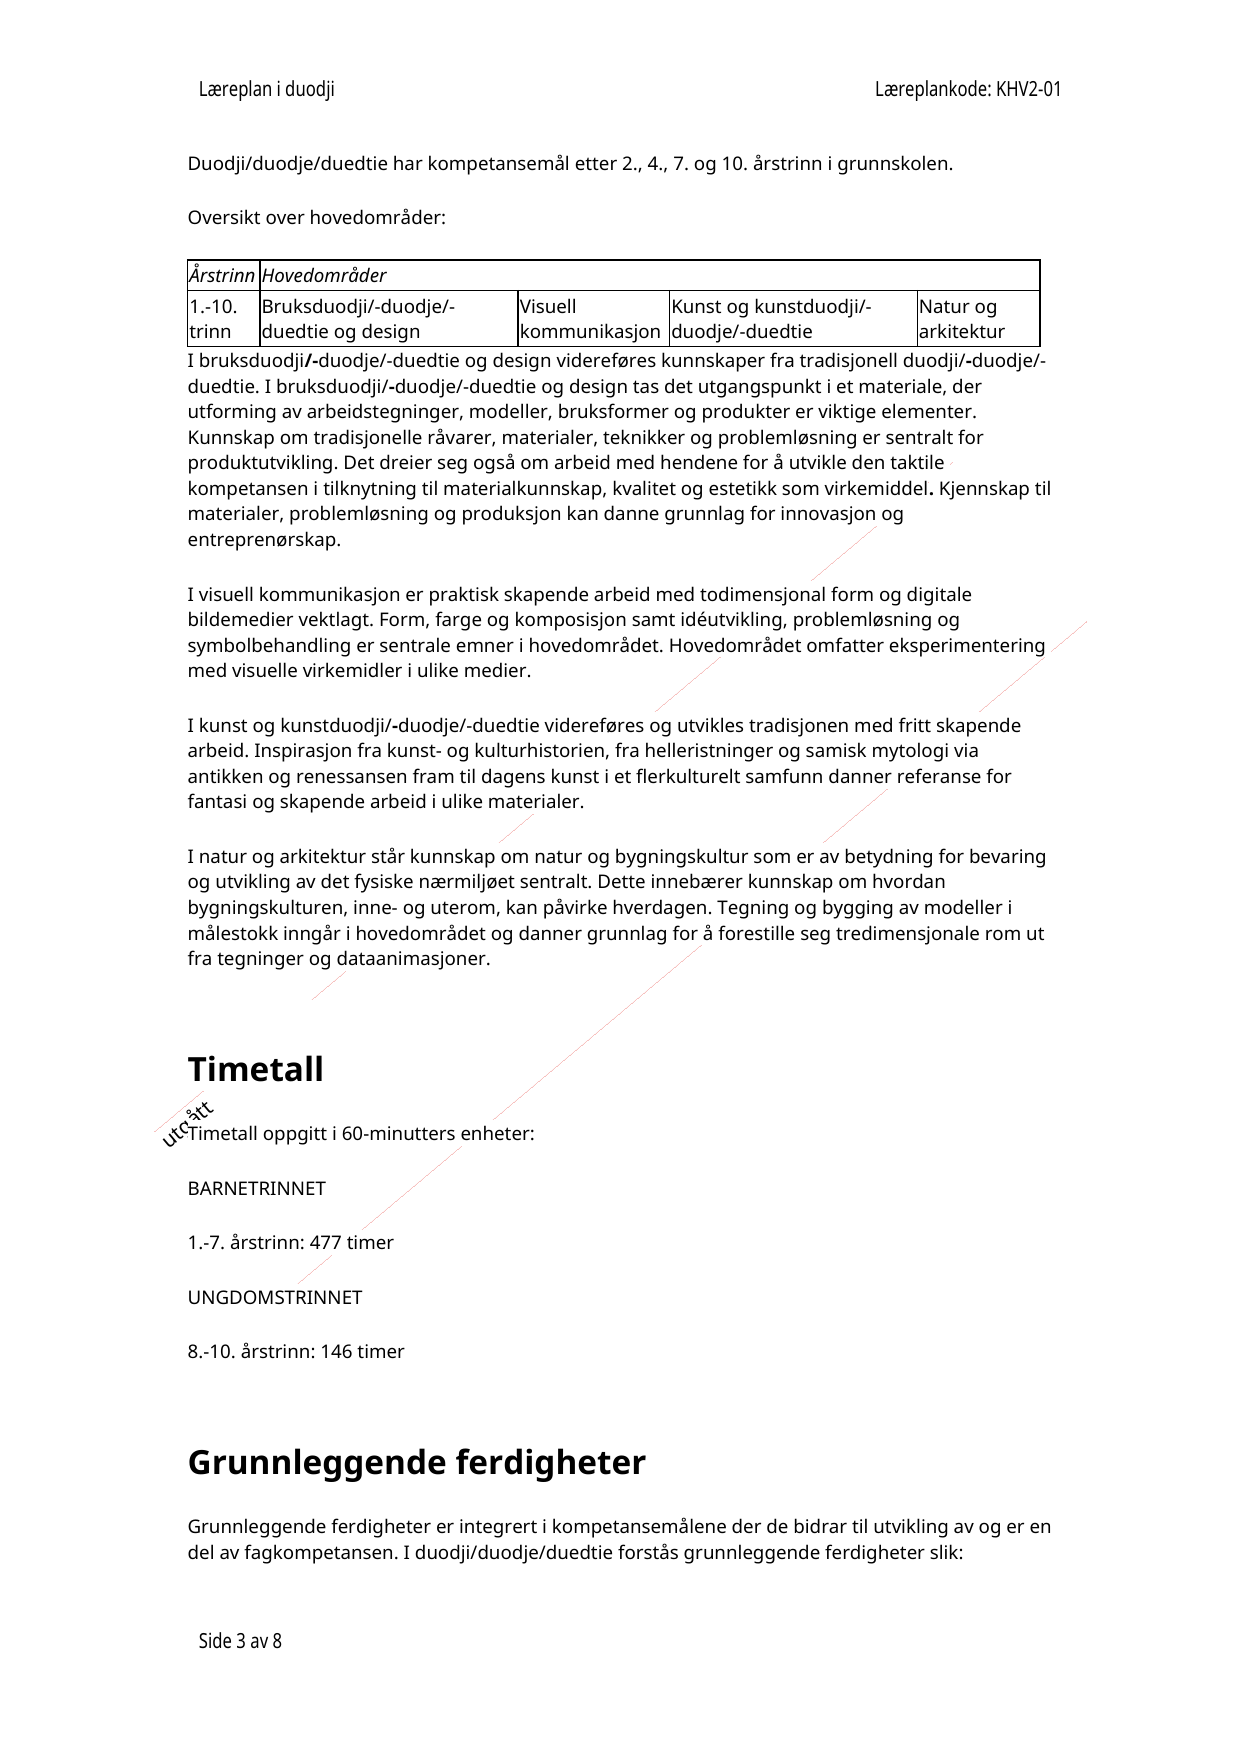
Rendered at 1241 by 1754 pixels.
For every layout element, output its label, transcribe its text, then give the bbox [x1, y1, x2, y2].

text Duodji/duodje/duedtie har kompetansemål etter 2., 4., 7. og 10. årstrinn i grunnskolen. [954, 150, 1053, 176]
text 1.-7. årstrinn: 477 timer [363, 1229, 1053, 1255]
text UNGDOMSTRINNET [367, 1284, 1053, 1310]
text BARNETRINNET [326, 1175, 425, 1200]
text Oversikt over hovedområder: [446, 205, 1053, 230]
text I natur og arkitektur står kunnskap om natur og bygningskultur som er av betydning for bevaring og utvikling av det fysiske nærmiljøet sentralt. Dette innebærer kunnskap om hvordan bygningskulturen, inne- og uterom, kan påvirke hverdagen. Tegning og bygging av modeller i målestokk inngår i hovedområdet og danner grunnlag for å forestille seg tredimensjonale rom ut fra tegninger og dataanimasjoner. [672, 843, 1053, 971]
text I visuell kommunikasjon er praktisk skapende arbeid med todimensjonal form og digitale bildemedier vektlagt. Form, farge og komposisjon samt idéutvikling, problemløsning og symbolbehandling er sentrale emner i hovedområdet. Hovedområdet omfatter eksperimentering med visuelle virkemidler i ulike medier. [965, 581, 1053, 650]
text I kunst og kunstduodji/-duodje/-duedtie videreføres og utvikles tradisjonen med fritt skapende arbeid. Inspirasjon fra kunst- og kulturhistorien, fra helleristninger og samisk mytologi via antikken og renessansen fram til dagens kunst i et flerkulturelt samfunn danner referanse for fantasi og skapende arbeid i ulike materialer. [585, 789, 885, 814]
text I bruksduodji/-duodje/-duedtie og design videreføres kunnskaper fra tradisjonell duodji/-duodje/-duedtie. I bruksduodji/-duodje/-duedtie og design tas det utgangspunkt i et materiale, der utforming av arbeidstegninger, modeller, bruksformer og produkter er viktige elementer. Kunnskap om tradisjonelle råvarer, materialer, teknikker og problemløsning er sentralt for produktutvikling. Det dreier seg også om arbeid med hendene for å utvikle den taktile kompetansen i tilknytning til materialkunnskap, kvalitet og estetikk som virkemiddel. Kjennskap til materialer, problemløsning og produksjon kan danne grunnlag for innovasjon og entreprenørskap. [187, 347, 1053, 552]
text Timetall oppgitt i 60-minutters enheter: [535, 1120, 1053, 1146]
subtitle Timetall [529, 1000, 1053, 1091]
text 8.-10. årstrinn: 146 timer [405, 1339, 1053, 1364]
text Grunnleggende ferdigheter er integrert i kompetansemålene der de bidrar til utvikling av og er en del av fagkompetansen. I duodji/duodje/duedtie forstås grunnleggende ferdigheter slik: [187, 1513, 1053, 1564]
text BARNETRINNET [399, 1175, 1053, 1200]
text I kunst og kunstduodji/-duodje/-duedtie videreføres og utvikles tradisjonen med fritt skapende arbeid. Inspirasjon fra kunst- og kulturhistorien, fra helleristninger og samisk mytologi via antikken og renessansen fram til dagens kunst i et flerkulturelt samfunn danner referanse for fantasi og skapende arbeid i ulike materialer. [859, 712, 1053, 814]
text I visuell kommunikasjon er praktisk skapende arbeid med todimensjonal form og digitale bildemedier vektlagt. Form, farge og komposisjon samt idéutvikling, problemløsning og symbolbehandling er sentrale emner i hovedområdet. Hovedområdet omfatter eksperimentering med visuelle virkemidler i ulike medier. [691, 657, 1043, 683]
text I visuell kommunikasjon er praktisk skapende arbeid med todimensjonal form og digitale bildemedier vektlagt. Form, farge og komposisjon samt idéutvikling, problemløsning og symbolbehandling er sentrale emner i hovedområdet. Hovedområdet omfatter eksperimentering med visuelle virkemidler i ulike medier. [187, 581, 718, 683]
subtitle Grunnleggende ferdigheter [187, 1393, 1053, 1484]
subtitle Timetall [333, 1000, 634, 1091]
